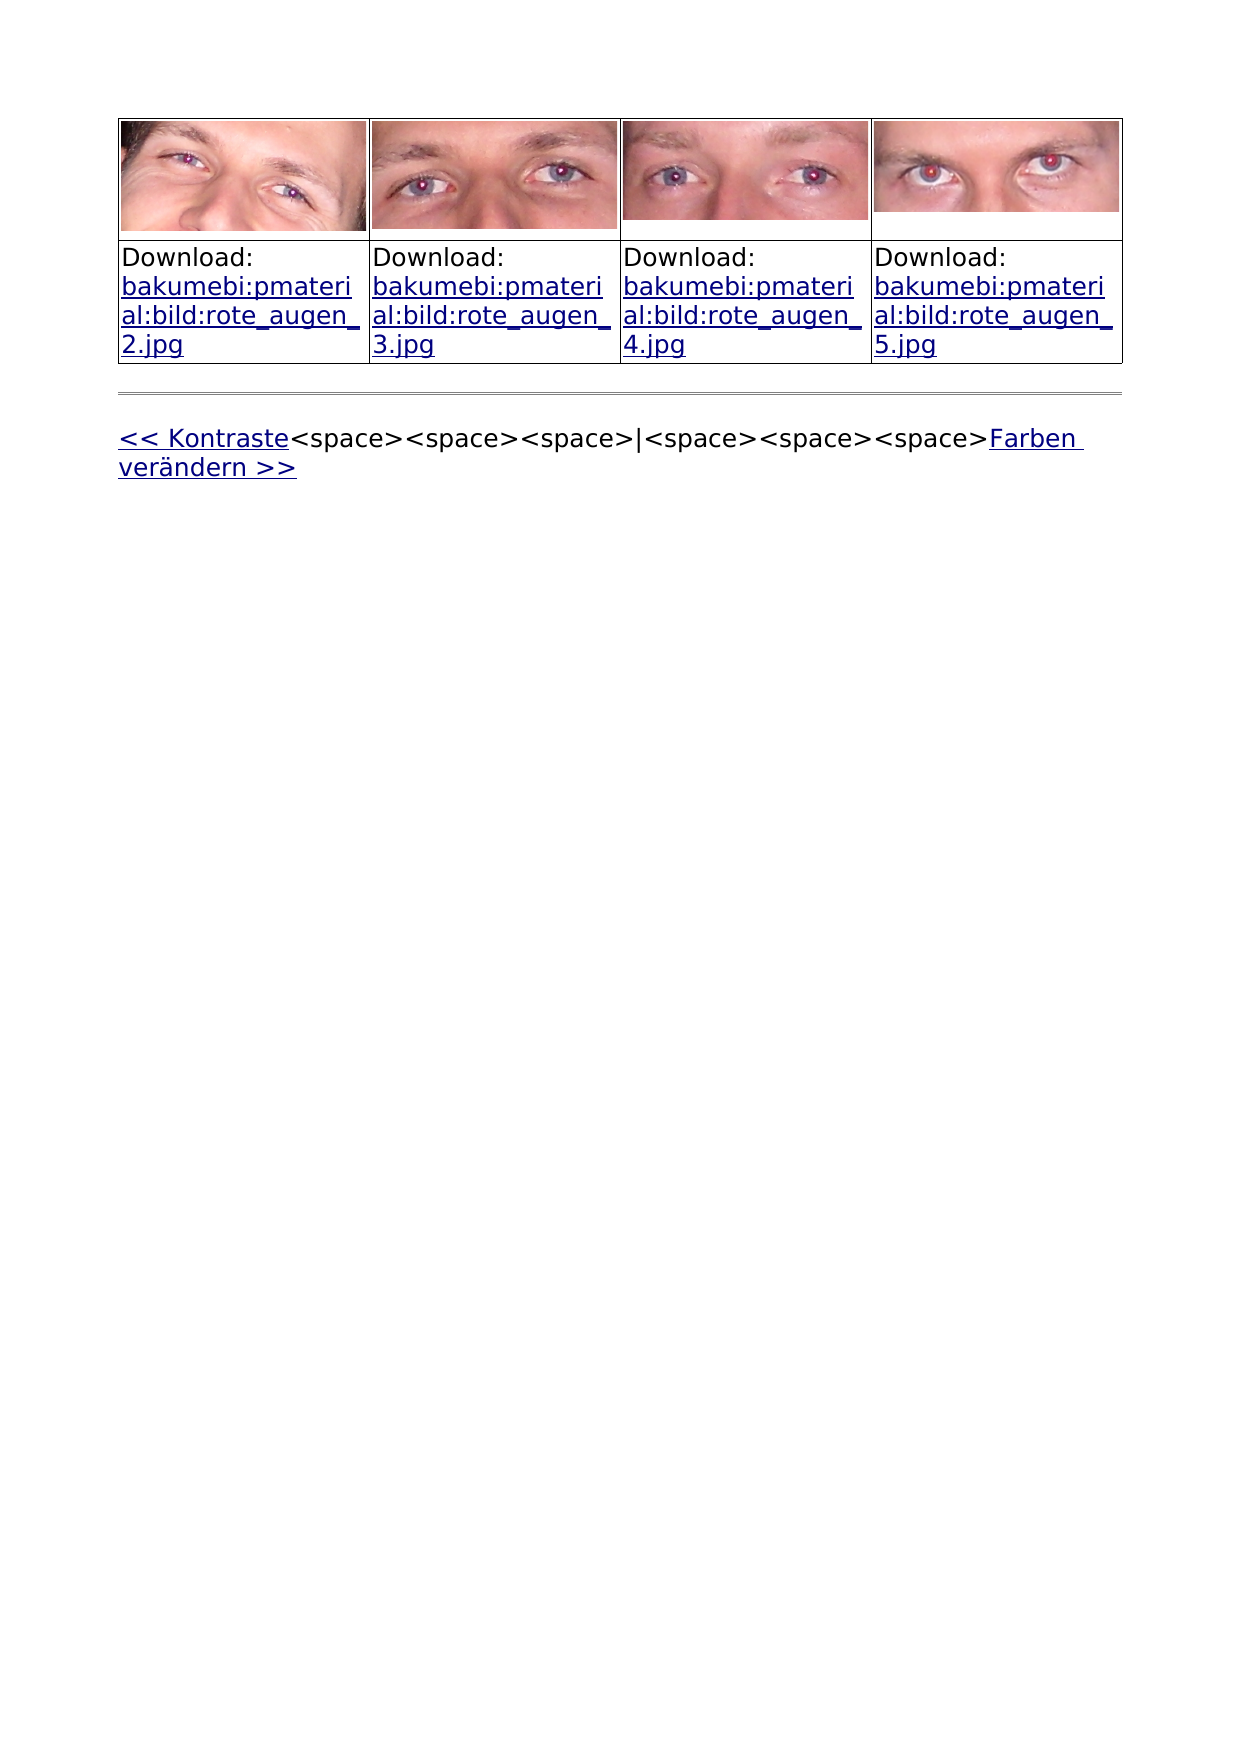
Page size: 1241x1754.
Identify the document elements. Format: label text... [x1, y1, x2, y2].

picture [372, 121, 618, 229]
table_cell Download: bakumebi:pmaterial:bild:rote_augen_5.jpg [872, 241, 1122, 362]
table_cell Download: bakumebi:pmaterial:bild:rote_augen_3.jpg [370, 241, 620, 362]
table_header [119, 119, 369, 240]
table_header [621, 119, 871, 240]
table_header [872, 119, 1122, 240]
text << Kontraste<space><space><space>|<space><space><space>Farben verändern >> [118, 424, 1122, 482]
picture [622, 121, 869, 220]
table_cell Download: bakumebi:pmaterial:bild:rote_augen_2.jpg [119, 241, 369, 362]
picture [121, 121, 367, 231]
table_cell Download: bakumebi:pmaterial:bild:rote_augen_4.jpg [621, 241, 871, 362]
table_header [370, 119, 620, 240]
picture [873, 121, 1120, 212]
